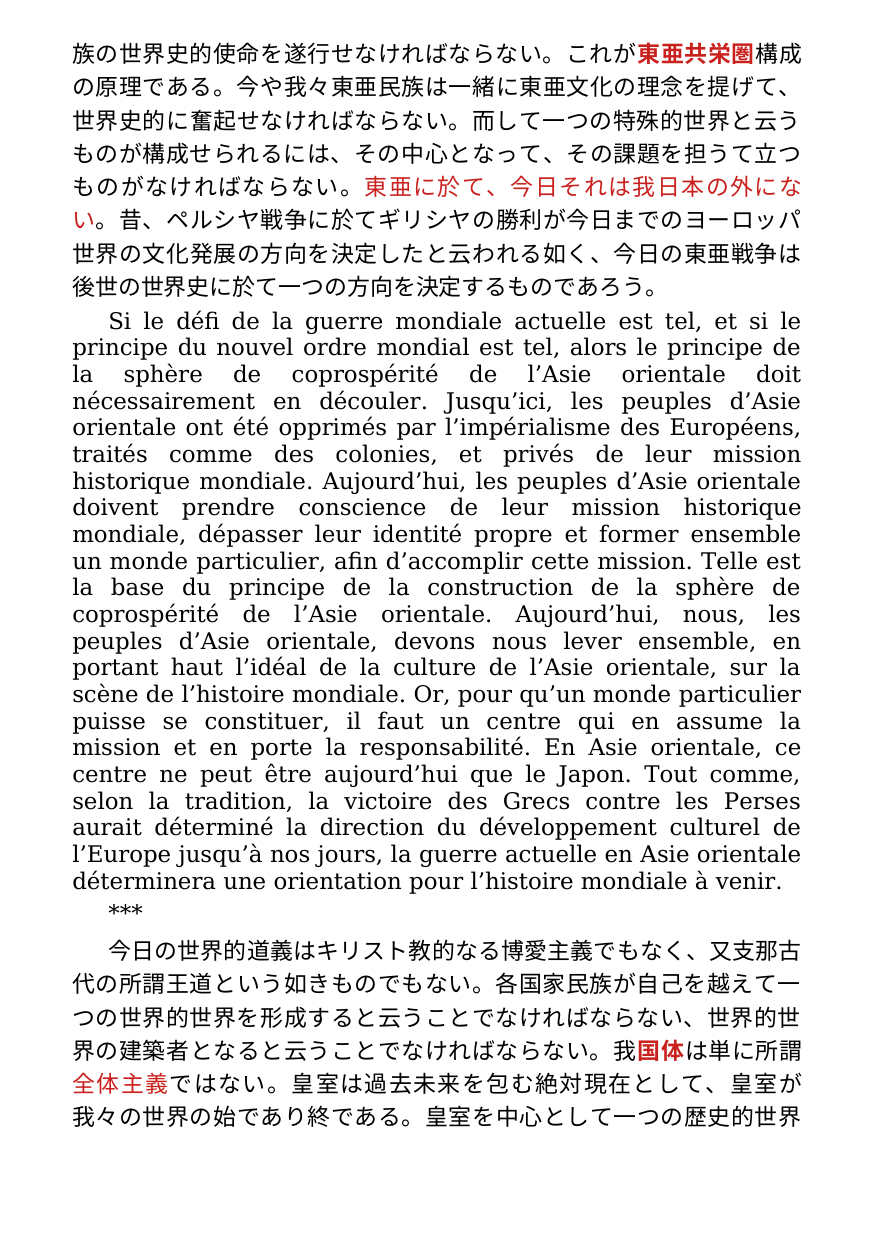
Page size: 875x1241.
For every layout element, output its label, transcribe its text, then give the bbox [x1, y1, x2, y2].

text *** [72, 900, 802, 927]
text 今日の世界的道義はキリスト教的なる博愛主義でもなく、又支那古代の所謂王道という如きものでもない。各国家民族が自己を越えて一つの世界的世界を形成すると云うことでなければならない、世界的世界の建築者となると云うことでなければならない。我国体は単に所謂全体主義ではない。皇室は過去未来を包む絶対現在として、皇室が我々の世界の始であり終である。皇室を中心として一つの歴史的世界 [72, 933, 802, 1132]
text Si le défi de la guerre mondiale actuelle est tel, et si le principe du nouvel ordre mondial est tel, alors le principe de la sphère de coprospérité de l’Asie orientale doit nécessairement en découler. Jusqu’ici, les peuples d’Asie orientale ont été opprimés par l’impérialisme des Européens, traités comme des colonies, et privés de leur mission historique mondiale. Aujourd’hui, les peuples d’Asie orientale doivent prendre conscience de leur mission historique mondiale, dépasser leur identité propre et former ensemble un monde particulier, afin d’accomplir cette mission. Telle est la base du principe de la construction de la sphère de coprospérité de l’Asie orientale. Aujourd’hui, nous, les peuples d’Asie orientale, devons nous lever ensemble, en portant haut l’idéal de la culture de l’Asie orientale, sur la scène de l’histoire mondiale. Or, pour qu’un monde particulier puisse se constituer, il faut un centre qui en assume la mission et en porte la responsabilité. En Asie orientale, ce centre ne peut être aujourd’hui que le Japon. Tout comme, selon la tradition, la victoire des Grecs contre les Perses aurait déterminé la direction du développement culturel de l’Europe jusqu’à nos jours, la guerre actuelle en Asie orientale déterminera une orientation pour l’histoire mondiale à venir. [72, 308, 802, 894]
text 族の世界史的使命を遂行せなければならない。これが東亜共栄圏構成の原理である。今や我々東亜民族は一緒に東亜文化の理念を提げて、世界史的に奮起せなければならない。而して一つの特殊的世界と云うものが構成せられるには、その中心となって、その課題を担うて立つものがなければならない。東亜に於て、今日それは我日本の外にない。昔、ペルシヤ戦争に於てギリシヤの勝利が今日までのヨーロッパ世界の文化発展の方向を決定したと云われる如く、今日の東亜戦争は後世の世界史に於て一つの方向を決定するものであろう。 [72, 36, 802, 302]
